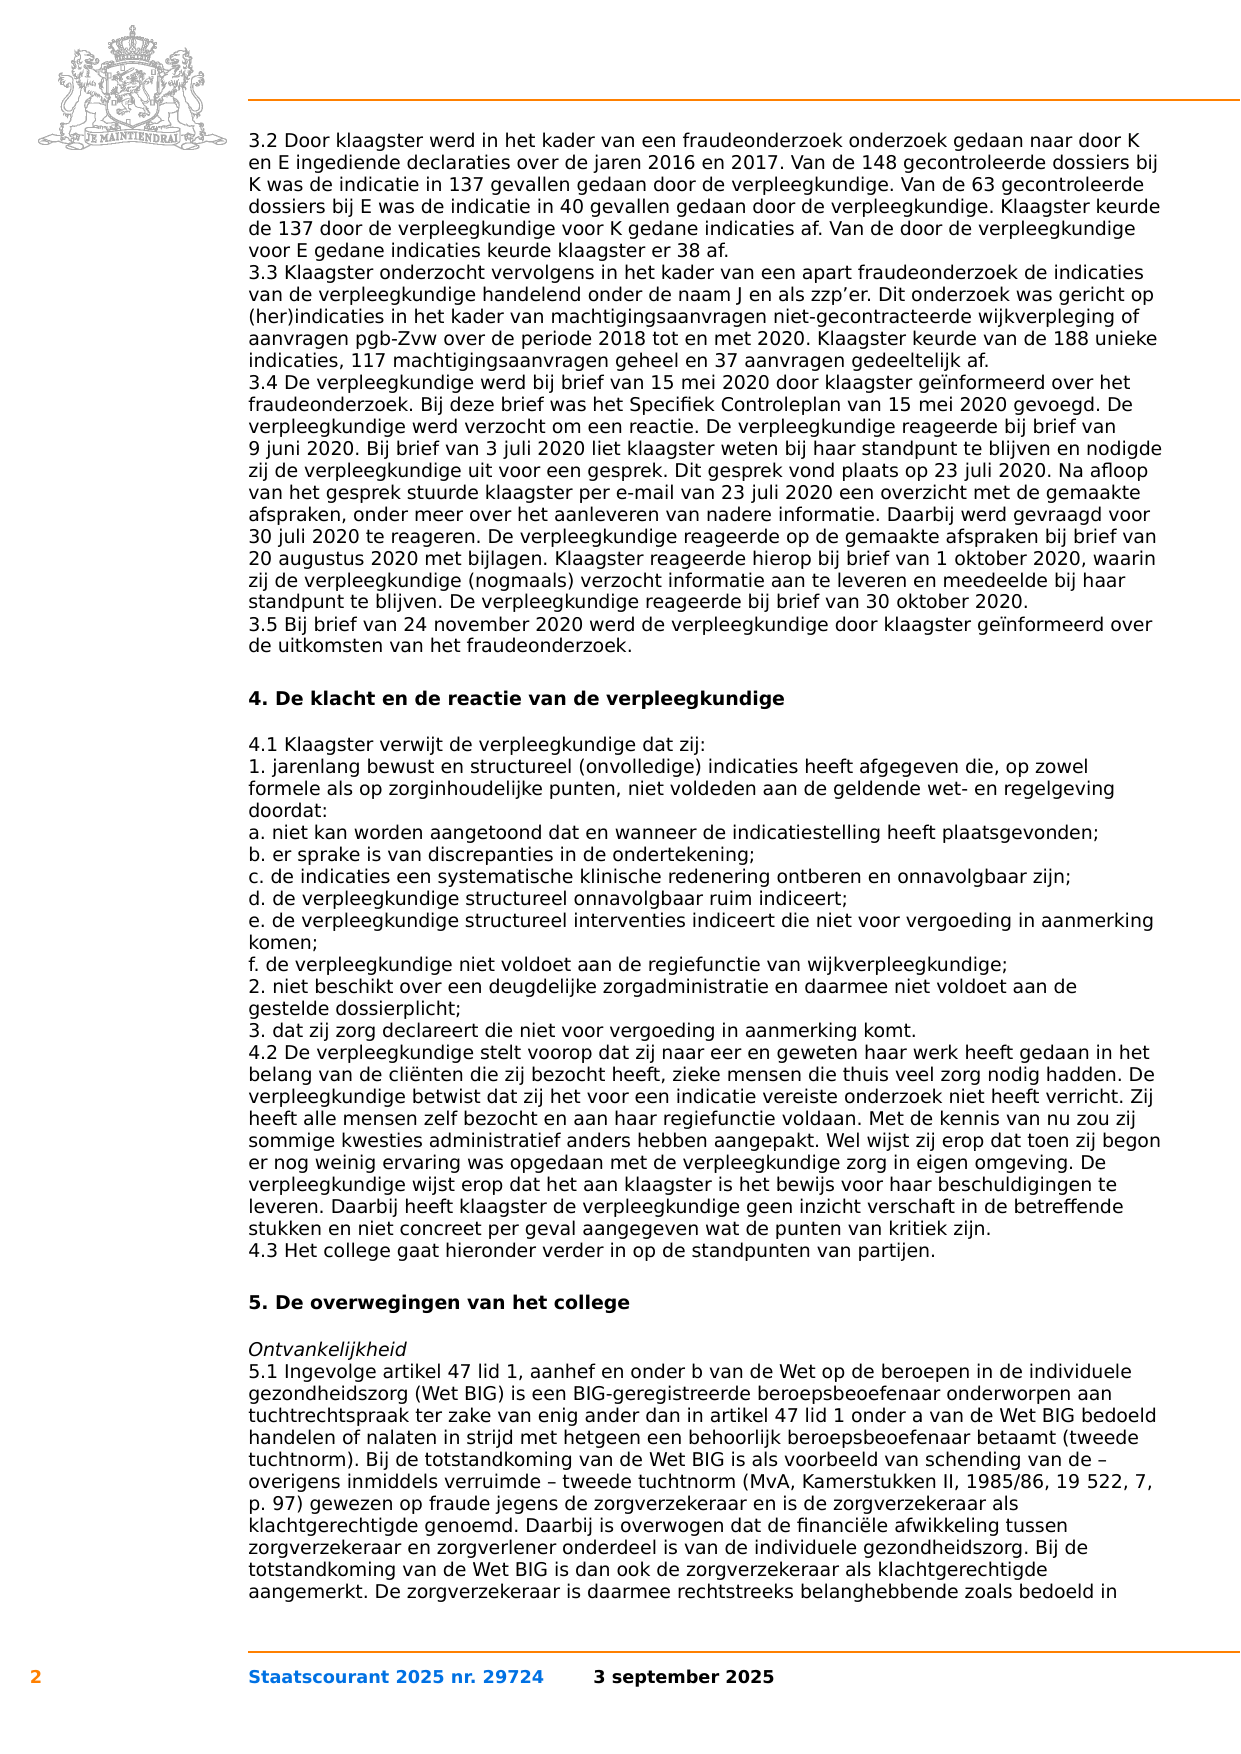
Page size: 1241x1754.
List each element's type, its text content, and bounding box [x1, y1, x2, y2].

text 2. niet beschikt over een deugdelijke zorgadministratie en daarmee niet voldoet aan de gestelde dossierplicht; [248, 976, 1163, 1020]
text 1. jarenlang bewust en structureel (onvolledige) indicaties heeft afgegeven die, op zowel formele als op zorginhoudelijke punten, niet voldeden aan de geldende wet- en regelgeving doordat: [248, 756, 1163, 822]
text 5.1 Ingevolge artikel 47 lid 1, aanhef en onder b van de Wet op de beroepen in de individuele gezondheidszorg (Wet BIG) is een BIG-geregistreerde beroepsbeoefenaar onderworpen aan tuchtrechtspraak ter zake van enig ander dan in artikel 47 lid 1 onder a van de Wet BIG bedoeld handelen of nalaten in strijd met hetgeen een behoorlijk beroepsbeoefenaar betaamt (tweede tuchtnorm). Bij de totstandkoming van de Wet BIG is als voorbeeld van schending van de – overigens inmiddels verruimde – tweede tuchtnorm (MvA, Kamerstukken II, 1985/86, 19 522, 7, p. 97) gewezen op fraude jegens de zorgverzekeraar en is de zorgverzekeraar als klachtgerechtigde genoemd. Daarbij is overwogen dat de financiële afwikkeling tussen zorgverzekeraar en zorgverlener onderdeel is van de individuele gezondheidszorg. Bij de totstandkoming van de Wet BIG is dan ook de zorgverzekeraar als klachtgerechtigde aangemerkt. De zorgverzekeraar is daarmee rechtstreeks belanghebbende zoals bedoeld in [248, 1361, 1163, 1603]
text f. de verpleegkundige niet voldoet aan de regiefunctie van wijkverpleegkundige; [248, 954, 1163, 976]
picture [38, 25, 227, 150]
text 4.3 Het college gaat hieronder verder in op de standpunten van partijen. [248, 1240, 1163, 1262]
text 4.1 Klaagster verwijt de verpleegkundige dat zij: [248, 734, 1163, 756]
text 3. dat zij zorg declareert die niet voor vergoeding in aanmerking komt. [248, 1020, 1163, 1042]
text a. niet kan worden aangetoond dat en wanneer de indicatiestelling heeft plaatsgevonden; [248, 822, 1163, 844]
text c. de indicaties een systematische klinische redenering ontberen en onnavolgbaar zijn; [248, 866, 1163, 888]
subtitle 5. De overwegingen van het college [248, 1292, 1163, 1314]
text 3.3 Klaagster onderzocht vervolgens in het kader van een apart fraudeonderzoek de indicaties van de verpleegkundige handelend onder de naam J en als zzp’er. Dit onderzoek was gericht op (her)indicaties in het kader van machtigingsaanvragen niet-gecontracteerde wijkverpleging of aanvragen pgb-Zvw over de periode 2018 tot en met 2020. Klaagster keurde van de 188 unieke indicaties, 117 machtigingsaanvragen geheel en 37 aanvragen gedeeltelijk af. [248, 262, 1163, 372]
text 3.5 Bij brief van 24 november 2020 werd de verpleegkundige door klaagster geïnformeerd over de uitkomsten van het fraudeonderzoek. [248, 613, 1163, 657]
subtitle Ontvankelijkheid [248, 1339, 1163, 1361]
text 3.4 De verpleegkundige werd bij brief van 15 mei 2020 door klaagster geïnformeerd over het fraudeonderzoek. Bij deze brief was het Specifiek Controleplan van 15 mei 2020 gevoegd. De verpleegkundige werd verzocht om een reactie. De verpleegkundige reageerde bij brief van 9 juni 2020. Bij brief van 3 juli 2020 liet klaagster weten bij haar standpunt te blijven en nodigde zij de verpleegkundige uit voor een gesprek. Dit gesprek vond plaats op 23 juli 2020. Na afloop van het gesprek stuurde klaagster per e-mail van 23 juli 2020 een overzicht met de gemaakte afspraken, onder meer over het aanleveren van nadere informatie. Daarbij werd gevraagd voor 30 juli 2020 te reageren. De verpleegkundige reageerde op de gemaakte afspraken bij brief van 20 augustus 2020 met bijlagen. Klaagster reageerde hierop bij brief van 1 oktober 2020, waarin zij de verpleegkundige (nogmaals) verzocht informatie aan te leveren en meedeelde bij haar standpunt te blijven. De verpleegkundige reageerde bij brief van 30 oktober 2020. [248, 372, 1163, 613]
text 4.2 De verpleegkundige stelt voorop dat zij naar eer en geweten haar werk heeft gedaan in het belang van de cliënten die zij bezocht heeft, zieke mensen die thuis veel zorg nodig hadden. De verpleegkundige betwist dat zij het voor een indicatie vereiste onderzoek niet heeft verricht. Zij heeft alle mensen zelf bezocht en aan haar regiefunctie voldaan. Met de kennis van nu zou zij sommige kwesties administratief anders hebben aangepakt. Wel wijst zij erop dat toen zij begon er nog weinig ervaring was opgedaan met de verpleegkundige zorg in eigen omgeving. De verpleegkundige wijst erop dat het aan klaagster is het bewijs voor haar beschuldigingen te leveren. Daarbij heeft klaagster de verpleegkundige geen inzicht verschaft in de betreffende stukken en niet concreet per geval aangegeven wat de punten van kritiek zijn. [248, 1042, 1163, 1240]
text d. de verpleegkundige structureel onnavolgbaar ruim indiceert; [248, 888, 1163, 910]
text 3.2 Door klaagster werd in het kader van een fraudeonderzoek onderzoek gedaan naar door K en E ingediende declaraties over de jaren 2016 en 2017. Van de 148 gecontroleerde dossiers bij K was de indicatie in 137 gevallen gedaan door de verpleegkundige. Van de 63 gecontroleerde dossiers bij E was de indicatie in 40 gevallen gedaan door de verpleegkundige. Klaagster keurde de 137 door de verpleegkundige voor K gedane indicaties af. Van de door de verpleegkundige voor E gedane indicaties keurde klaagster er 38 af. [248, 130, 1163, 262]
text e. de verpleegkundige structureel interventies indiceert die niet voor vergoeding in aanmerking komen; [248, 910, 1163, 954]
subtitle 4. De klacht en de reactie van de verpleegkundige [248, 687, 1163, 709]
text b. er sprake is van discrepanties in de ondertekening; [248, 844, 1163, 866]
